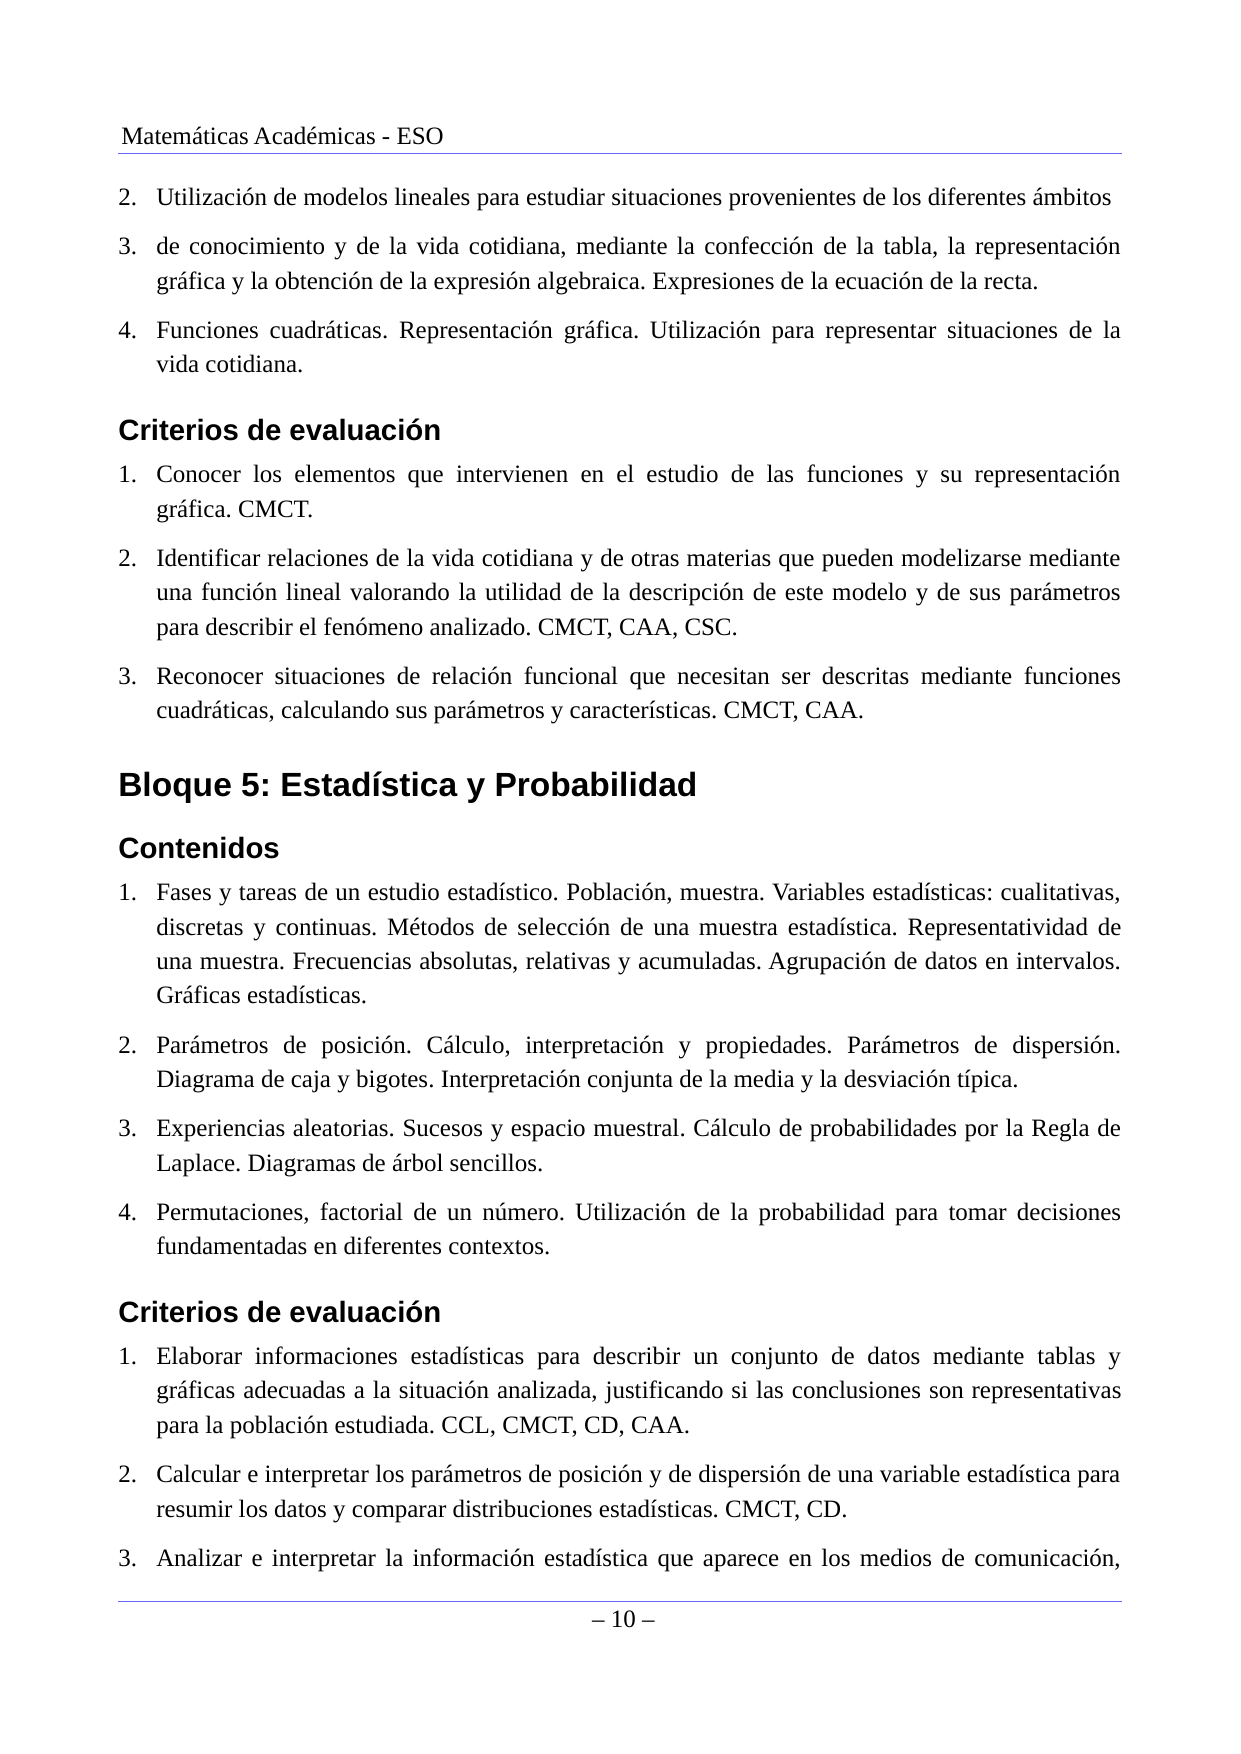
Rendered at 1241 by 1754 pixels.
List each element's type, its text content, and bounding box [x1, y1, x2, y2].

list Calcular e interpretar los parámetros de posición y de dispersión de una variable estadística para resumir los datos y comparar distribuciones estadísticas. CMCT, CD. [118, 1459, 1122, 1522]
list Conocer los elementos que intervienen en el estudio de las funciones y su representación gráfica. CMCT. [118, 459, 1122, 522]
subtitle Criterios de evaluación [118, 1295, 1122, 1329]
list Fases y tareas de un estudio estadístico. Población, muestra. Variables estadísticas: cualitativas, discretas y continuas. Métodos de selección de una muestra estadística. Representatividad de una muestra. Frecuencias absolutas, relativas y acumuladas. Agrupación de datos en intervalos. Gráficas estadísticas. [118, 877, 1122, 1009]
list Elaborar informaciones estadísticas para describir un conjunto de datos mediante tablas y gráficas adecuadas a la situación analizada, justificando si las conclusiones son representativas para la población estudiada. CCL, CMCT, CD, CAA. [118, 1341, 1122, 1439]
subtitle Contenidos [118, 831, 1122, 865]
list Analizar e interpretar la información estadística que aparece en los medios de comunicación, [118, 1543, 1122, 1571]
subtitle Criterios de evaluación [118, 413, 1122, 447]
list Reconocer situaciones de relación funcional que necesitan ser descritas mediante funciones cuadráticas, calculando sus parámetros y características. CMCT, CAA. [118, 661, 1122, 724]
subtitle Bloque 5: Estadística y Probabilidad [118, 765, 1122, 804]
list Experiencias aleatorias. Sucesos y espacio muestral. Cálculo de probabilidades por la Regla de Laplace. Diagramas de árbol sencillos. [118, 1113, 1122, 1176]
list de conocimiento y de la vida cotidiana, mediante la confección de la tabla, la representación gráfica y la obtención de la expresión algebraica. Expresiones de la ecuación de la recta. [118, 231, 1122, 294]
list Permutaciones, factorial de un número. Utilización de la probabilidad para tomar decisiones fundamentadas en diferentes contextos. [118, 1197, 1122, 1260]
list Utilización de modelos lineales para estudiar situaciones provenientes de los diferentes ámbitos [118, 182, 1122, 211]
list Funciones cuadráticas. Representación gráfica. Utilización para representar situaciones de la vida cotidiana. [118, 315, 1122, 378]
list Identificar relaciones de la vida cotidiana y de otras materias que pueden modelizarse mediante una función lineal valorando la utilidad de la descripción de este modelo y de sus parámetros para describir el fenómeno analizado. CMCT, CAA, CSC. [118, 543, 1122, 641]
list Parámetros de posición. Cálculo, interpretación y propiedades. Parámetros de dispersión. Diagrama de caja y bigotes. Interpretación conjunta de la media y la desviación típica. [118, 1030, 1122, 1093]
